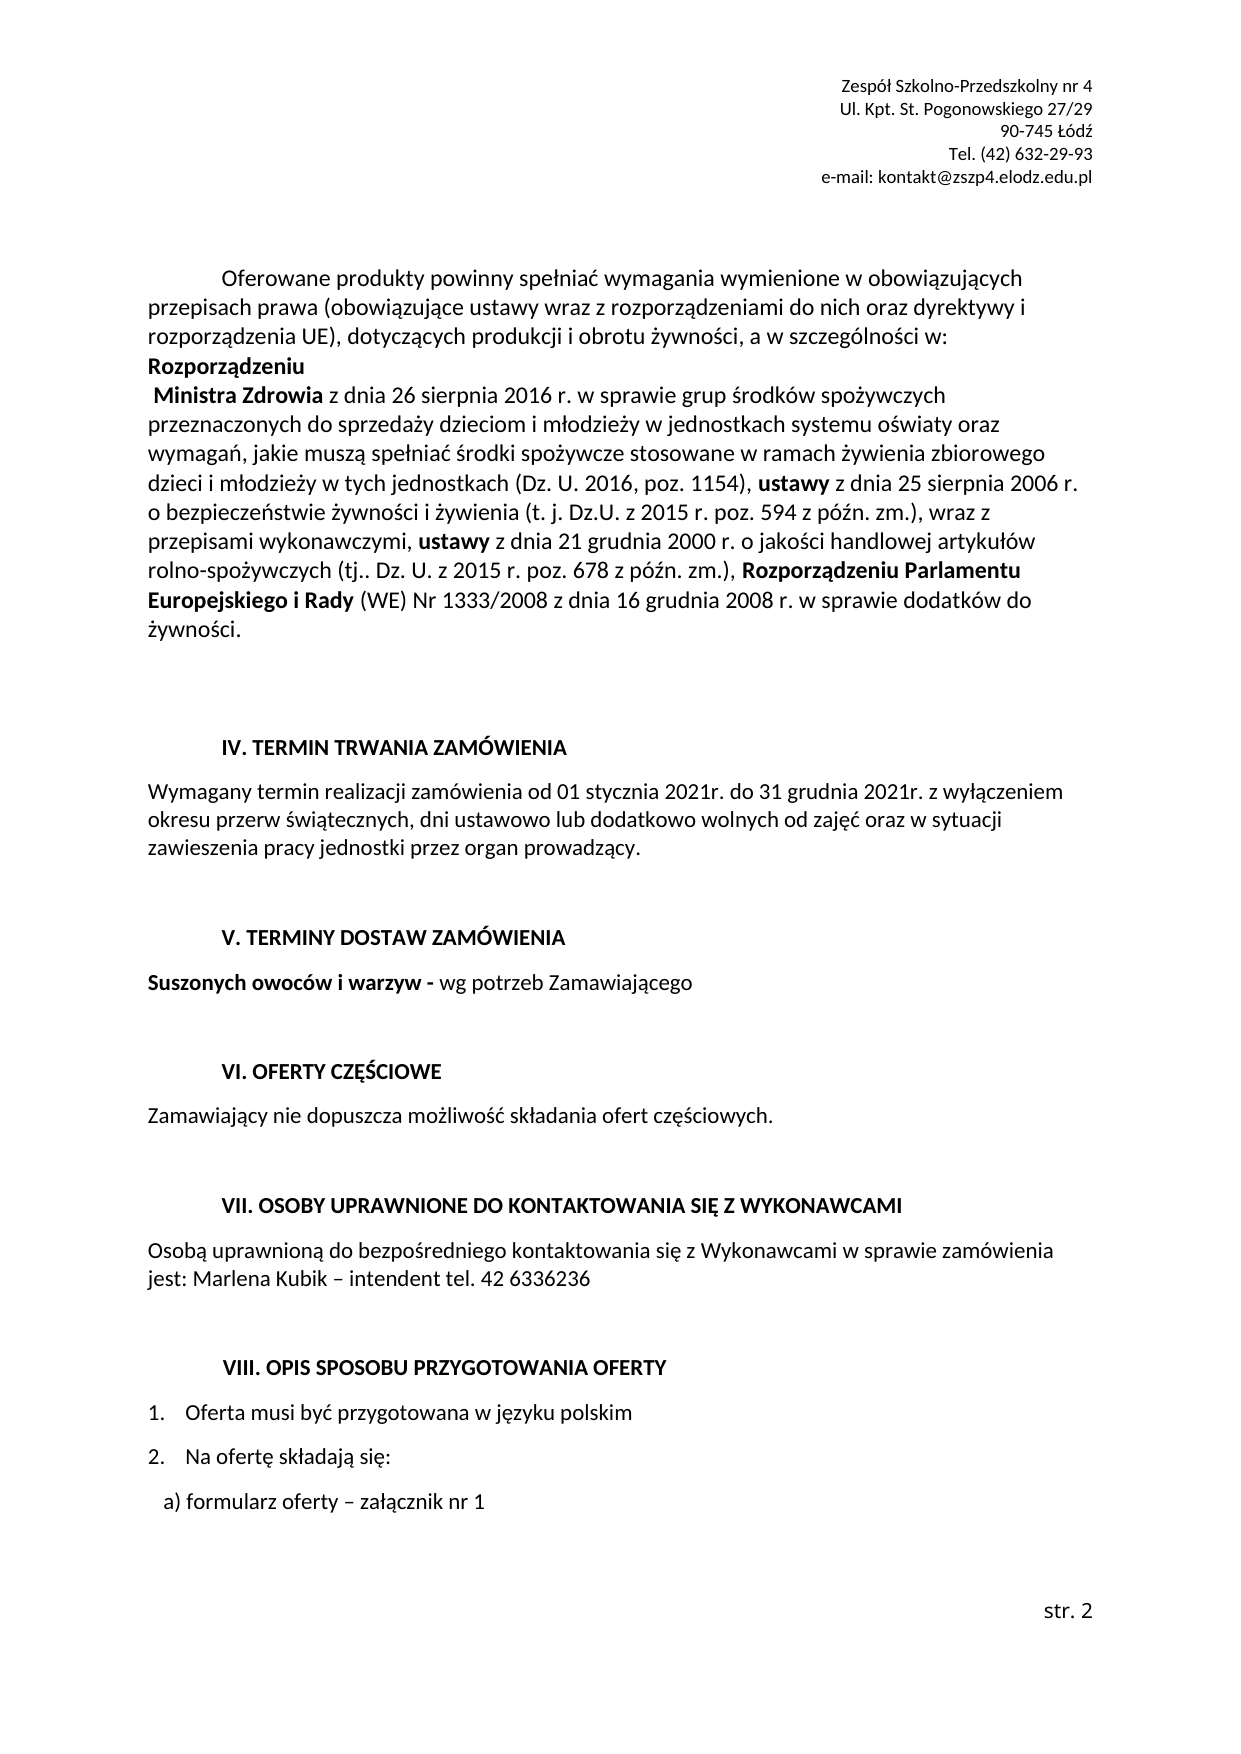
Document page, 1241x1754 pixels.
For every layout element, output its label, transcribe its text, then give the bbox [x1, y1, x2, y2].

list VIII. OPIS SPOSOBU PRZYGOTOWANIA OFERTY [223, 1353, 1093, 1381]
text V. TERMINY DOSTAW ZAMÓWIENIA [148, 923, 1093, 951]
text a) formularz oferty – załącznik nr 1 [148, 1487, 1093, 1515]
text IV. TERMIN TRWANIA ZAMÓWIENIA [148, 733, 1093, 761]
text Oferowane produkty powinny spełniać wymagania wymienione w obowiązujących przepisach prawa (obowiązujące ustawy wraz z rozporządzeniami do nich oraz dyrektywy i rozporządzenia UE), dotyczących produkcji i obrotu żywności, a w szczególności w: Rozporządzeniu [148, 263, 1093, 380]
text Ministra Zdrowia z dnia 26 sierpnia 2016 r. w sprawie grup środków spożywczych przeznaczonych do sprzedaży dzieciom i młodzieży w jednostkach systemu oświaty oraz wymagań, jakie muszą spełniać środki spożywcze stosowane w ramach żywienia zbiorowego dzieci i młodzieży w tych jednostkach (Dz. U. 2016, poz. 1154), ustawy z dnia 25 sierpnia 2006 r. o bezpieczeństwie żywności i żywienia (t. j. Dz.U. z 2015 r. poz. 594 z późn. zm.), wraz z przepisami wykonawczymi, ustawy z dnia 21 grudnia 2000 r. o jakości handlowej artykułów rolno-spożywczych (tj.. Dz. U. z 2015 r. poz. 678 z późn. zm.), Rozporządzeniu Parlamentu Europejskiego i Rady (WE) Nr 1333/2008 z dnia 16 grudnia 2008 r. w sprawie dodatków do żywności. [148, 380, 1093, 643]
text Osobą uprawnioną do bezpośredniego kontaktowania się z Wykonawcami w sprawie zamówienia jest: Marlena Kubik – intendent tel. 42 6336236 [148, 1236, 1093, 1292]
text VI. OFERTY CZĘŚCIOWE [148, 1057, 1093, 1085]
text VII. OSOBY UPRAWNIONE DO KONTAKTOWANIA SIĘ Z WYKONAWCAMI [148, 1191, 1093, 1219]
list Oferta musi być przygotowana w języku polskim [148, 1398, 1093, 1426]
text Suszonych owoców i warzyw - wg potrzeb Zamawiającego [148, 968, 1093, 996]
text Zamawiający nie dopuszcza możliwość składania ofert częściowych. [148, 1102, 1093, 1130]
list Na ofertę składają się: [148, 1442, 1093, 1471]
text Wymagany termin realizacji zamówienia od 01 stycznia 2021r. do 31 grudnia 2021r. z wyłączeniem okresu przerw świątecznych, dni ustawowo lub dodatkowo wolnych od zajęć oraz w sytuacji zawieszenia pracy jednostki przez organ prowadzący. [148, 777, 1093, 862]
